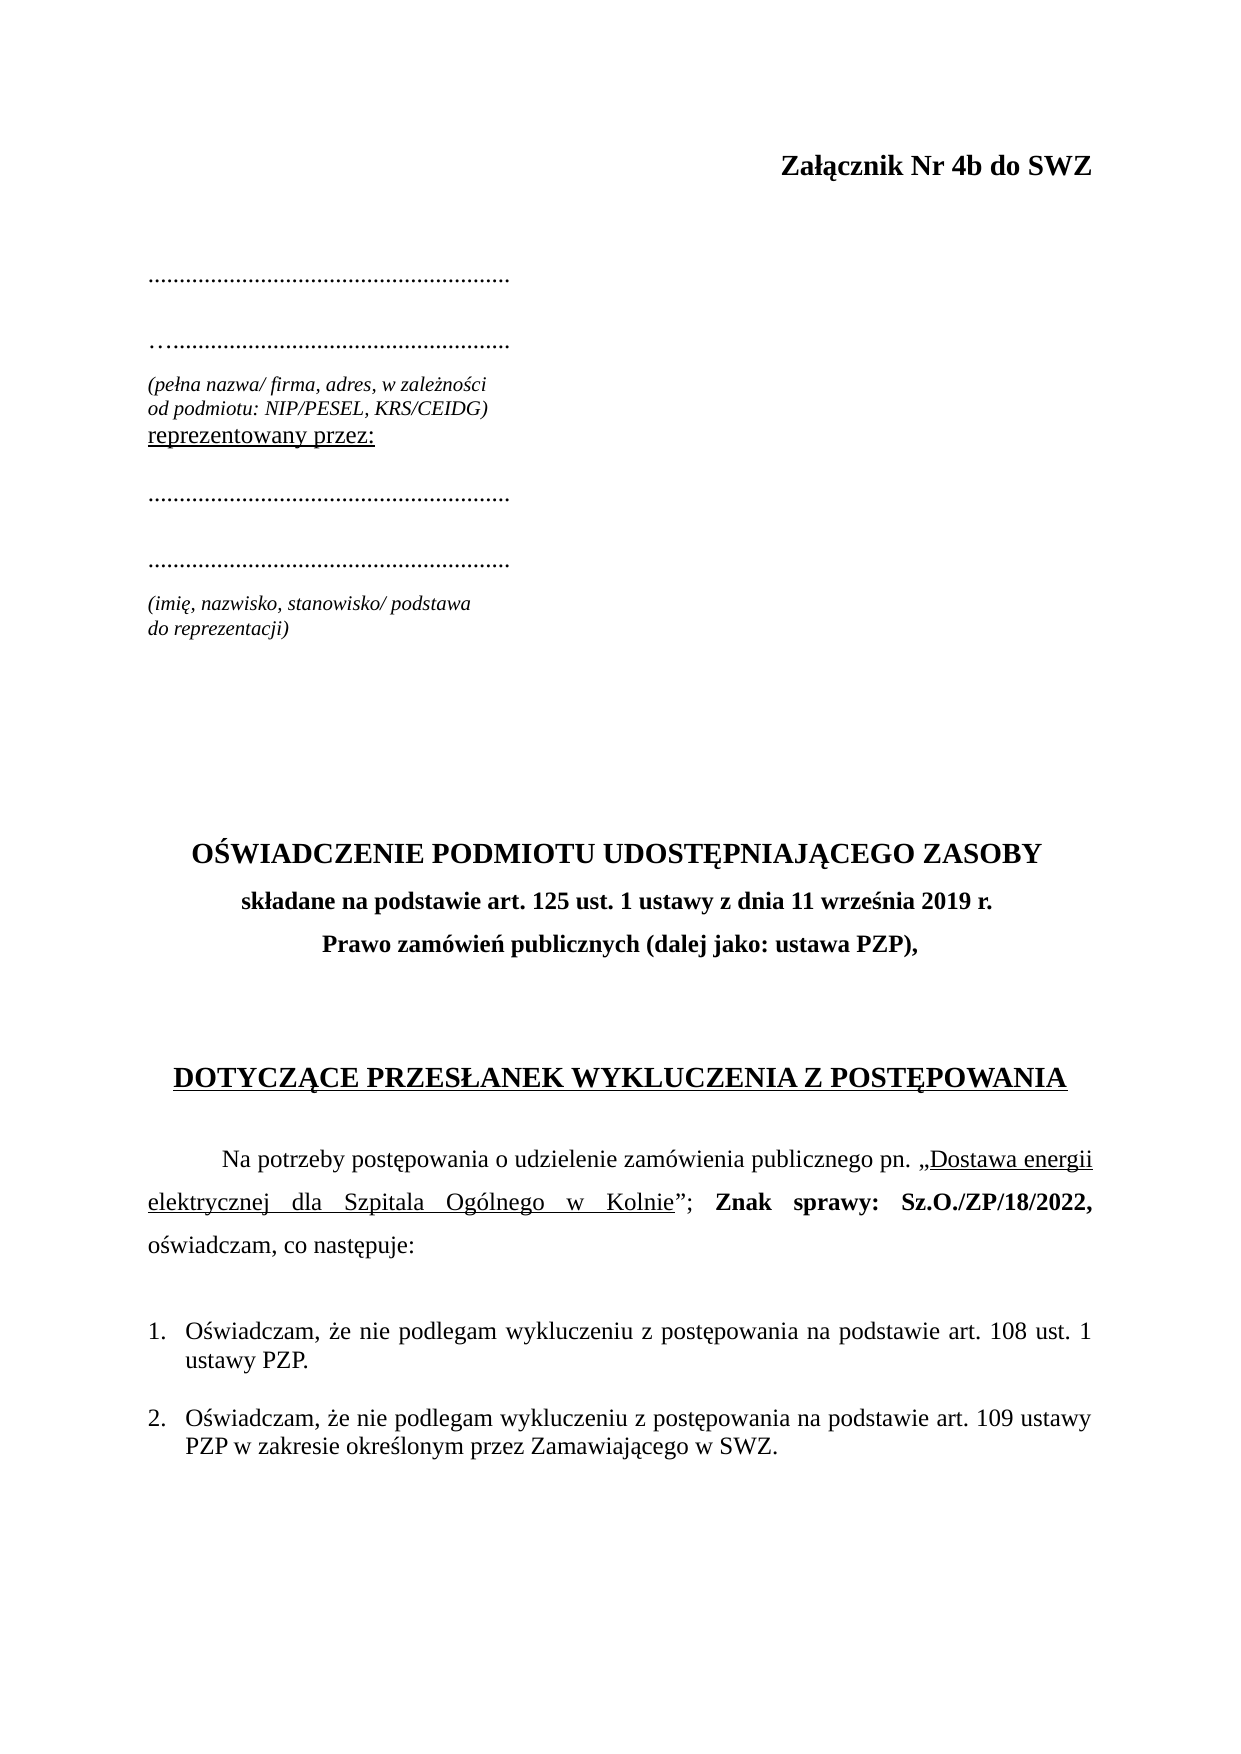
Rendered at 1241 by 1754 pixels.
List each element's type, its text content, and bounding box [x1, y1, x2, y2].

subtitle Załącznik Nr 4b do SWZ [148, 148, 1092, 181]
text Na potrzeby postępowania o udzielenie zamówienia publicznego pn. „Dostawa energii elektrycznej dla Szpitala Ogólnego w Kolnie”; Znak sprawy: Sz.O./ZP/18/2022, oświadczam, co następuje: [148, 1144, 1092, 1259]
text Prawo zamówień publicznych (dalej jako: ustawa PZP), [148, 929, 1092, 958]
text reprezentowany przez: [148, 420, 1092, 449]
text do reprezentacji) [148, 615, 1092, 639]
text OŚWIADCZENIE PODMIOTU UDOSTĘPNIAJĄCEGO ZASOBY [148, 836, 1092, 869]
text DOTYCZĄCE PRZESŁANEK WYKLUCZENIA Z POSTĘPOWANIA [148, 1061, 1092, 1094]
text .......................................................... [148, 259, 1092, 288]
text składane na podstawie art. 125 ust. 1 ustawy z dnia 11 września 2019 r. [148, 886, 1092, 915]
text od podmiotu: NIP/PESEL, KRS/CEIDG) [148, 396, 1092, 420]
list Oświadczam, że nie podlegam wykluczeniu z postępowania na podstawie art. 109 ustawy PZP w zakresie określonym przez Zamawiającego w SWZ. [148, 1403, 1092, 1460]
text .......................................................... [148, 544, 1092, 573]
text (pełna nazwa/ firma, adres, w zależności [148, 372, 1092, 396]
list Oświadczam, że nie podlegam wykluczeniu z postępowania na podstawie art. 108 ust. 1 ustawy PZP. [148, 1316, 1092, 1374]
text …...................................................... [148, 325, 1092, 354]
text .......................................................... [148, 478, 1092, 507]
text (imię, nazwisko, stanowisko/ podstawa [148, 591, 1092, 615]
